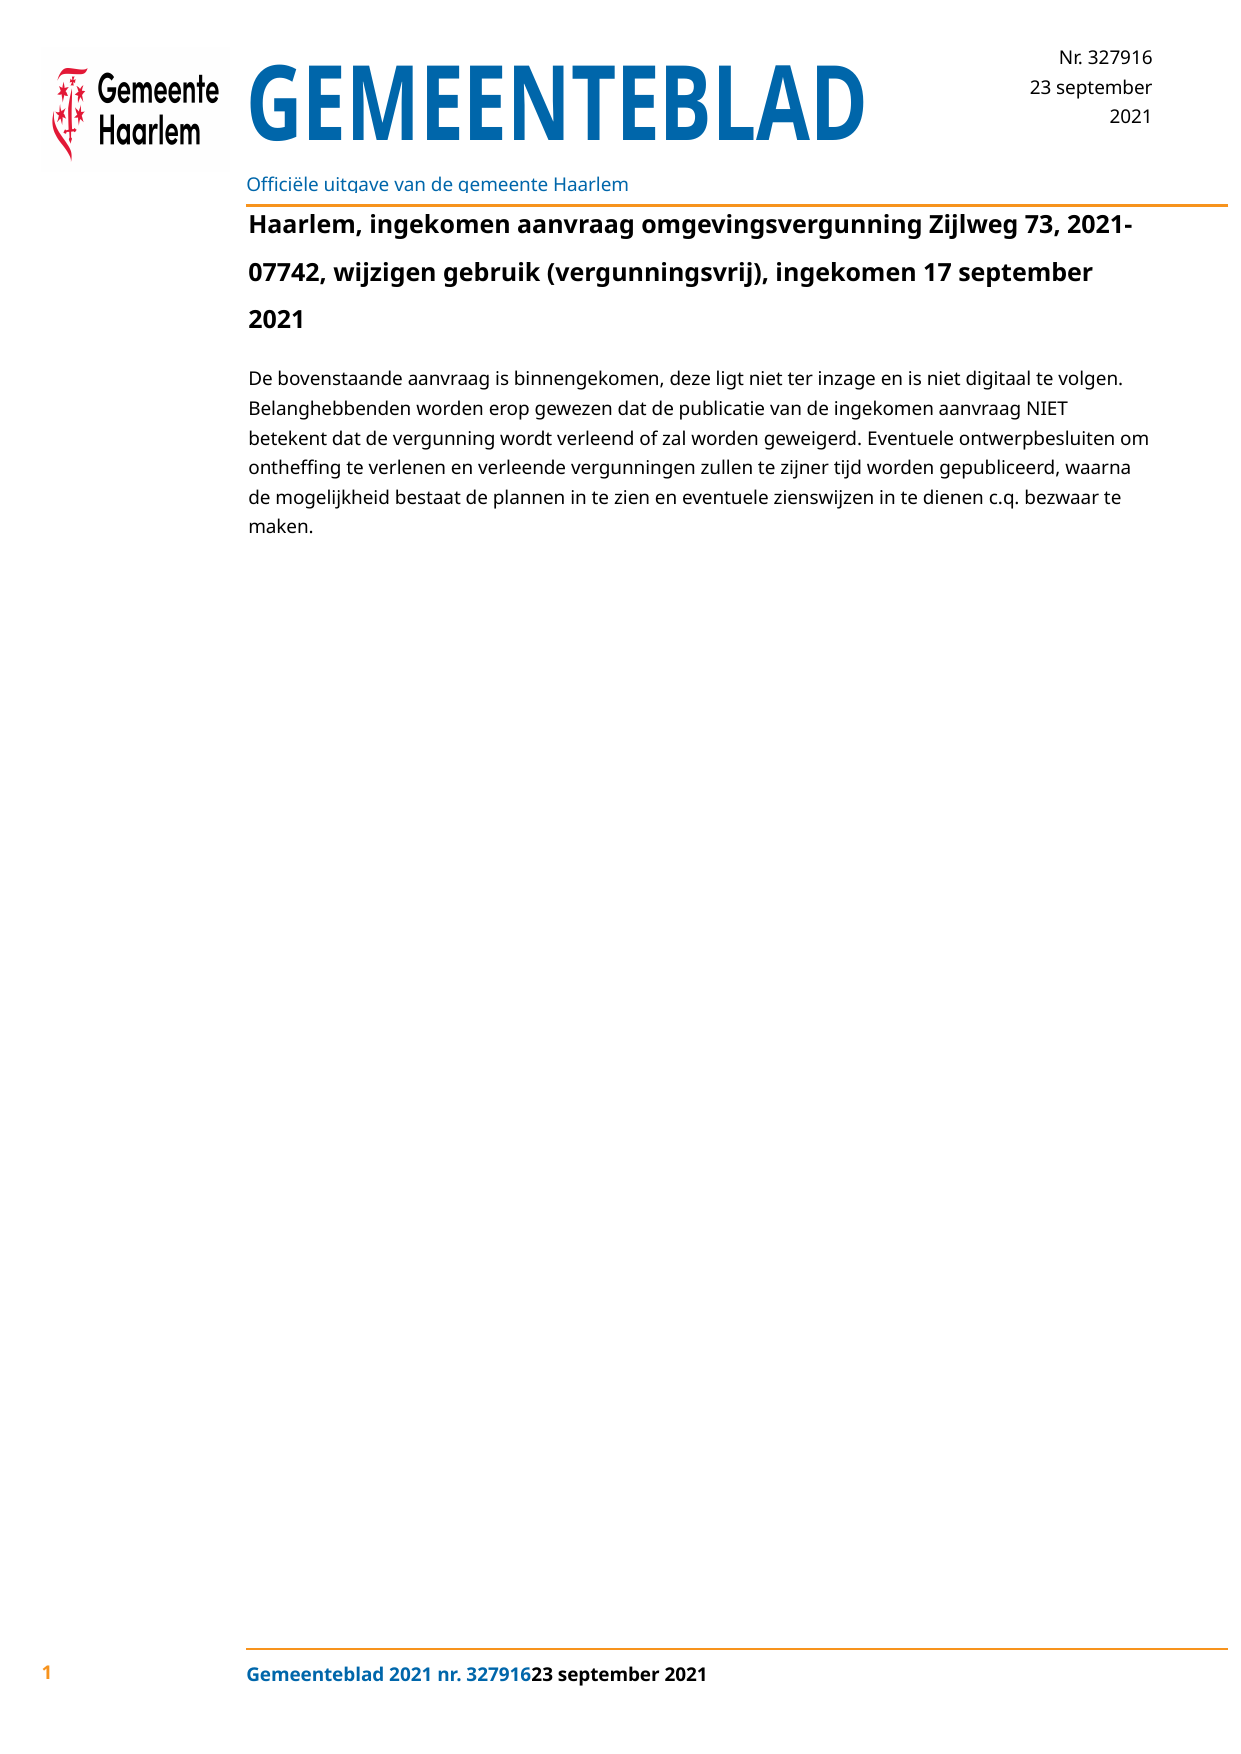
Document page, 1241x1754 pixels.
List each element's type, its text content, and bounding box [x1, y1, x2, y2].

picture [41, 47, 231, 172]
text Haarlem, ingekomen aanvraag omgevingsvergunning Zijlweg 73, 2021-07742, wijzigen gebruik (vergunningsvrij), ingekomen 17 september 2021 [248, 207, 1152, 336]
text De bovenstaande aanvraag is binnengekomen, deze ligt niet ter inzage en is niet digitaal te volgen. Belanghebbenden worden erop gewezen dat de publicatie van de ingekomen aanvraag NIET betekent dat de vergunning wordt verleend of zal worden geweigerd. Eventuele ontwerpbesluiten om ontheffing te verlenen en verleende vergunningen zullen te zijner tijd worden gepubliceerd, waarna de mogelijkheid bestaat de plannen in te zien en eventuele zienswijzen in te dienen c.q. bezwaar te maken. [248, 366, 1152, 539]
